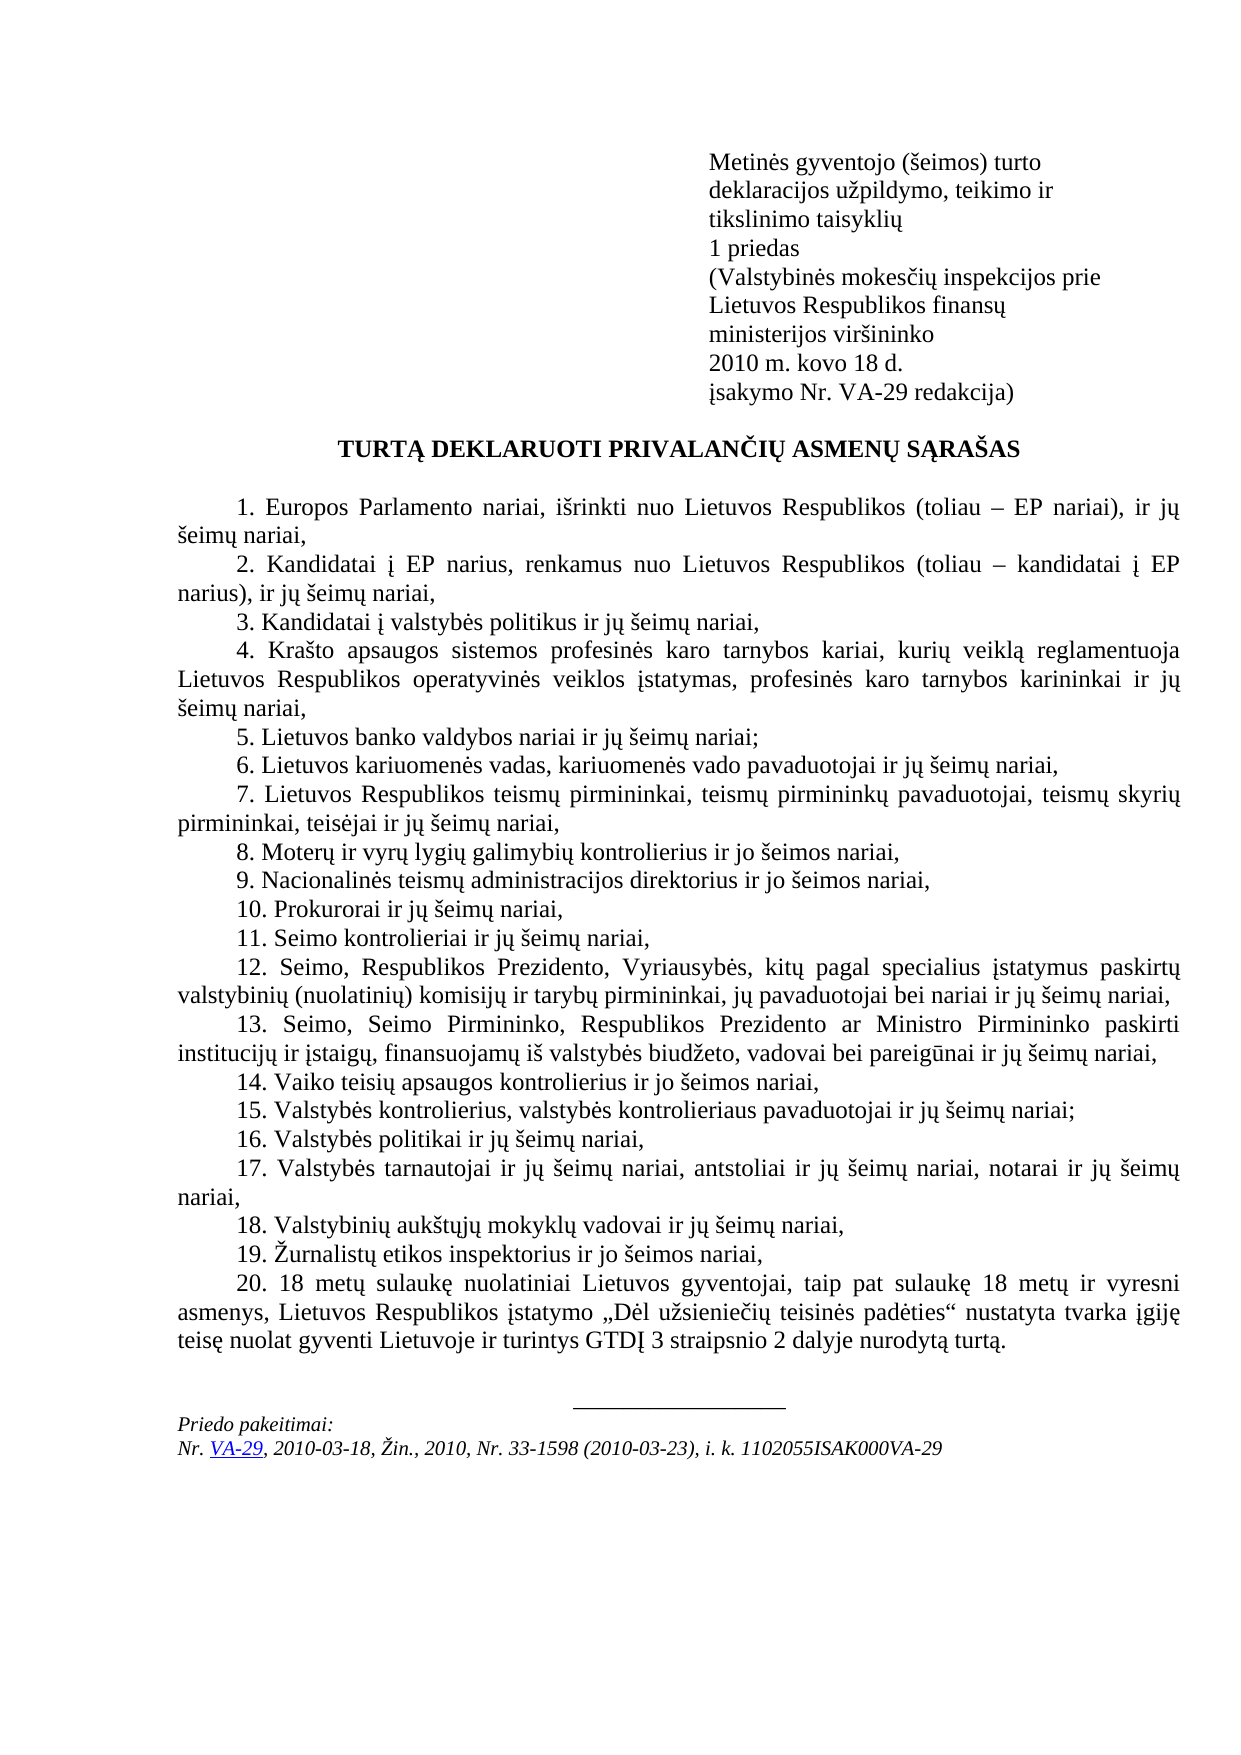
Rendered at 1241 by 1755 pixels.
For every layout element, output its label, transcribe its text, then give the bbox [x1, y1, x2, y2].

text 6. Lietuvos kariuomenės vadas, kariuomenės vado pavaduotojai ir jų šeimų nariai, [177, 751, 1181, 779]
text Metinės gyventojo (šeimos) turto [177, 147, 1181, 176]
text (Valstybinės mokesčių inspekcijos prie [177, 262, 1181, 291]
text tikslinimo taisyklių [177, 204, 1181, 233]
text 9. Nacionalinės teismų administracijos direktorius ir jo šeimos nariai, [177, 866, 1181, 894]
text 13. Seimo, Seimo Pirmininko, Respublikos Prezidento ar Ministro Pirmininko paskirti institucijų ir įstaigų, finansuojamų iš valstybės biudžeto, vadovai bei pareigūnai ir jų šeimų nariai, [177, 1009, 1181, 1067]
text ministerijos viršininko [177, 319, 1181, 348]
text įsakymo Nr. VA-29 redakcija) [177, 377, 1181, 406]
text 11. Seimo kontrolieriai ir jų šeimų nariai, [177, 923, 1181, 952]
text 18. Valstybinių aukštųjų mokyklų vadovai ir jų šeimų nariai, [177, 1211, 1181, 1239]
text 1. Europos Parlamento nariai, išrinkti nuo Lietuvos Respublikos (toliau – EP nariai), ir jų šeimų nariai, [177, 492, 1181, 549]
text 16. Valstybės politikai ir jų šeimų nariai, [177, 1124, 1181, 1153]
text 2010 m. kovo 18 d. [177, 348, 1181, 377]
text 10. Prokurorai ir jų šeimų nariai, [177, 894, 1181, 923]
text 15. Valstybės kontrolierius, valstybės kontrolieriaus pavaduotojai ir jų šeimų nariai; [177, 1096, 1181, 1124]
text 7. Lietuvos Respublikos teismų pirmininkai, teismų pirmininkų pavaduotojai, teismų skyrių pirmininkai, teisėjai ir jų šeimų nariai, [177, 779, 1181, 837]
text _________________ [177, 1383, 1181, 1412]
text Priedo pakeitimai: [177, 1412, 1181, 1436]
text deklaracijos užpildymo, teikimo ir [177, 176, 1181, 204]
text 19. Žurnalistų etikos inspektorius ir jo šeimos nariai, [177, 1239, 1181, 1268]
text 1 priedas [177, 233, 1181, 262]
text 4. Krašto apsaugos sistemos profesinės karo tarnybos kariai, kurių veiklą reglamentuoja Lietuvos Respublikos operatyvinės veiklos įstatymas, profesinės karo tarnybos karininkai ir jų šeimų nariai, [177, 636, 1181, 722]
text 17. Valstybės tarnautojai ir jų šeimų nariai, antstoliai ir jų šeimų nariai, notarai ir jų šeimų nariai, [177, 1153, 1181, 1211]
text Lietuvos Respublikos finansų [177, 291, 1181, 319]
text 20. 18 metų sulaukę nuolatiniai Lietuvos gyventojai, taip pat sulaukę 18 metų ir vyresni asmenys, Lietuvos Respublikos įstatymo „Dėl užsieniečių teisinės padėties“ nustatyta tvarka įgiję teisę nuolat gyventi Lietuvoje ir turintys GTDĮ 3 straipsnio 2 dalyje nurodytą turtą. [177, 1268, 1181, 1354]
text 8. Moterų ir vyrų lygių galimybių kontrolierius ir jo šeimos nariai, [177, 837, 1181, 866]
text 2. Kandidatai į EP narius, renkamus nuo Lietuvos Respublikos (toliau – kandidatai į EP narius), ir jų šeimų nariai, [177, 549, 1181, 607]
text TURTĄ DEKLARUOTI PRIVALANČIŲ ASMENŲ SĄRAŠAS [177, 434, 1181, 463]
text 12. Seimo, Respublikos Prezidento, Vyriausybės, kitų pagal specialius įstatymus paskirtų valstybinių (nuolatinių) komisijų ir tarybų pirmininkai, jų pavaduotojai bei nariai ir jų šeimų nariai, [177, 952, 1181, 1009]
text 3. Kandidatai į valstybės politikus ir jų šeimų nariai, [177, 607, 1181, 636]
text 14. Vaiko teisių apsaugos kontrolierius ir jo šeimos nariai, [177, 1067, 1181, 1096]
text 5. Lietuvos banko valdybos nariai ir jų šeimų nariai; [177, 722, 1181, 751]
text Nr. VA-29, 2010-03-18, Žin., 2010, Nr. 33-1598 (2010-03-23), i. k. 1102055ISAK000VA-29 [177, 1436, 1181, 1460]
